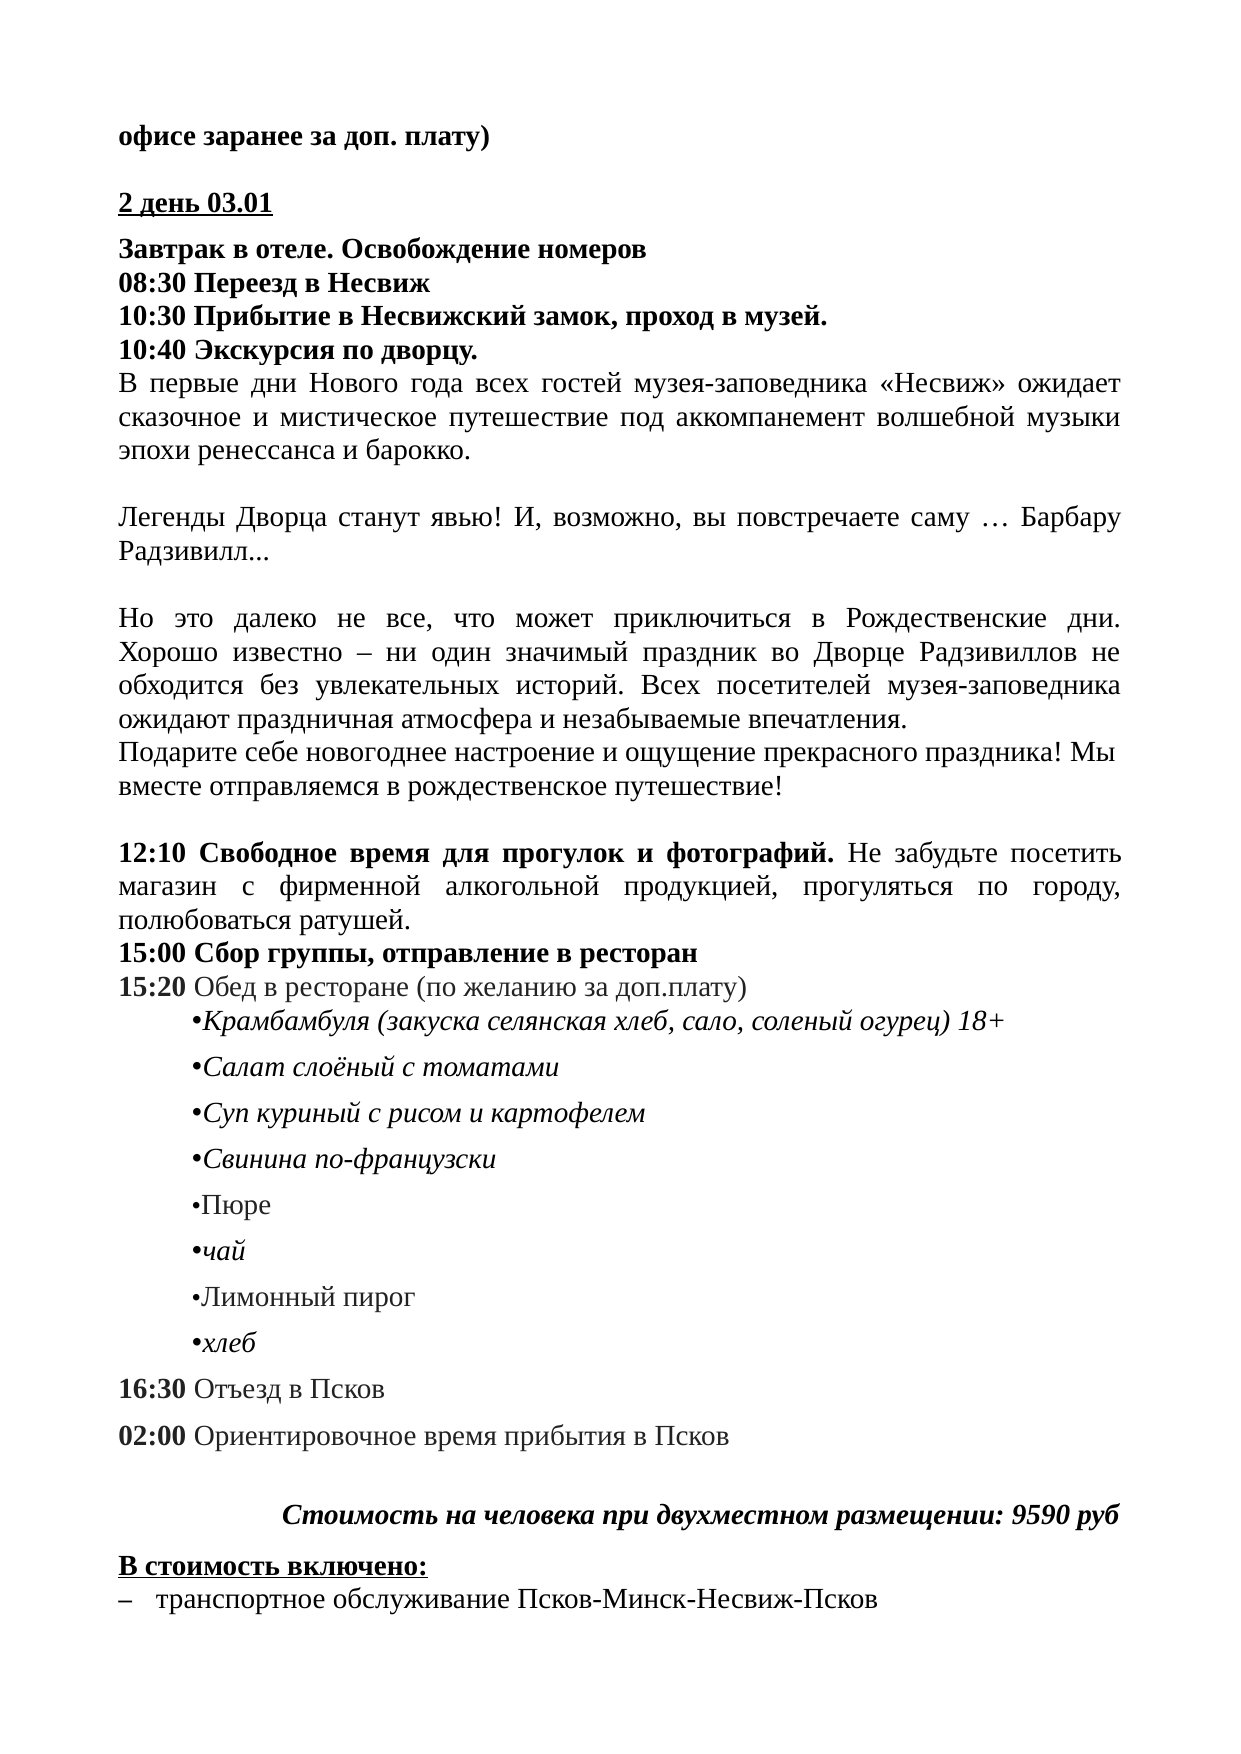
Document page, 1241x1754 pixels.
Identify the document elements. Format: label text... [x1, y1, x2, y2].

text 08:30 Переезд в Несвиж [118, 265, 1122, 298]
list транспортное обслуживание Псков-Минск-Несвиж-Псков [118, 1581, 1122, 1615]
text 12:10 Свободное время для прогулок и фотографий. Не забудьте посетить магазин с фирменной алкогольной продукцией, прогуляться по городу, полюбоваться ратушей. [118, 835, 1122, 936]
list Пюре [118, 1187, 1122, 1221]
text Стоимость на человека при двухместном размещении: 9590 руб [118, 1497, 1122, 1531]
text 16:30 Отъезд в Псков [118, 1372, 1122, 1405]
list Крамбамбуля (закуска селянская хлеб, сало, соленый огурец) 18+ [118, 1003, 1122, 1036]
text 10:40 Экскурсия по дворцу. [118, 332, 1122, 365]
list чай [118, 1233, 1122, 1267]
text Легенды Дворца станут явью! И, возможно, вы повстречаете саму … Барбару Радзивилл... Но это далеко не все, что может приключиться в Рождественские дни. Хорошо известно – ни один значимый праздник во Дворце Радзивиллов не обходится без увлекательных историй. Всех посетителей музея-заповедника ожидают праздничная атмосфера и незабываемые впечатления. [118, 466, 1122, 734]
text офисе заранее за доп. плату) [118, 118, 1122, 152]
text В стоимость включено: [118, 1548, 1122, 1581]
text Завтрак в отеле. Освобождение номеров [118, 231, 1122, 265]
list Свинина по-французски [118, 1141, 1122, 1175]
text 10:30 Прибытие в Несвижский замок, проход в музей. [118, 298, 1122, 332]
text Подарите себе новогоднее настроение и ощущение прекрасного праздника! Мы вместе отправляемся в рождественское путешествие! [118, 734, 1122, 801]
list хлеб [118, 1326, 1122, 1359]
text 15:20 Обед в ресторане (по желанию за доп.плату) [118, 969, 1122, 1003]
text 2 день 03.01 [118, 185, 1122, 219]
text 15:00 Сбор группы, отправление в ресторан [118, 936, 1122, 969]
text В первые дни Нового года всех гостей музея-заповедника «Несвиж» ожидает сказочное и мистическое путешествие под аккомпанемент волшебной музыки эпохи ренессанса и барокко. [118, 365, 1122, 466]
text 02:00 Ориентировочное время прибытия в Псков [118, 1418, 1122, 1451]
list Салат слоёный с томатами [118, 1049, 1122, 1082]
list Лимонный пирог [118, 1279, 1122, 1313]
list Суп куриный с рисом и картофелем [118, 1095, 1122, 1129]
